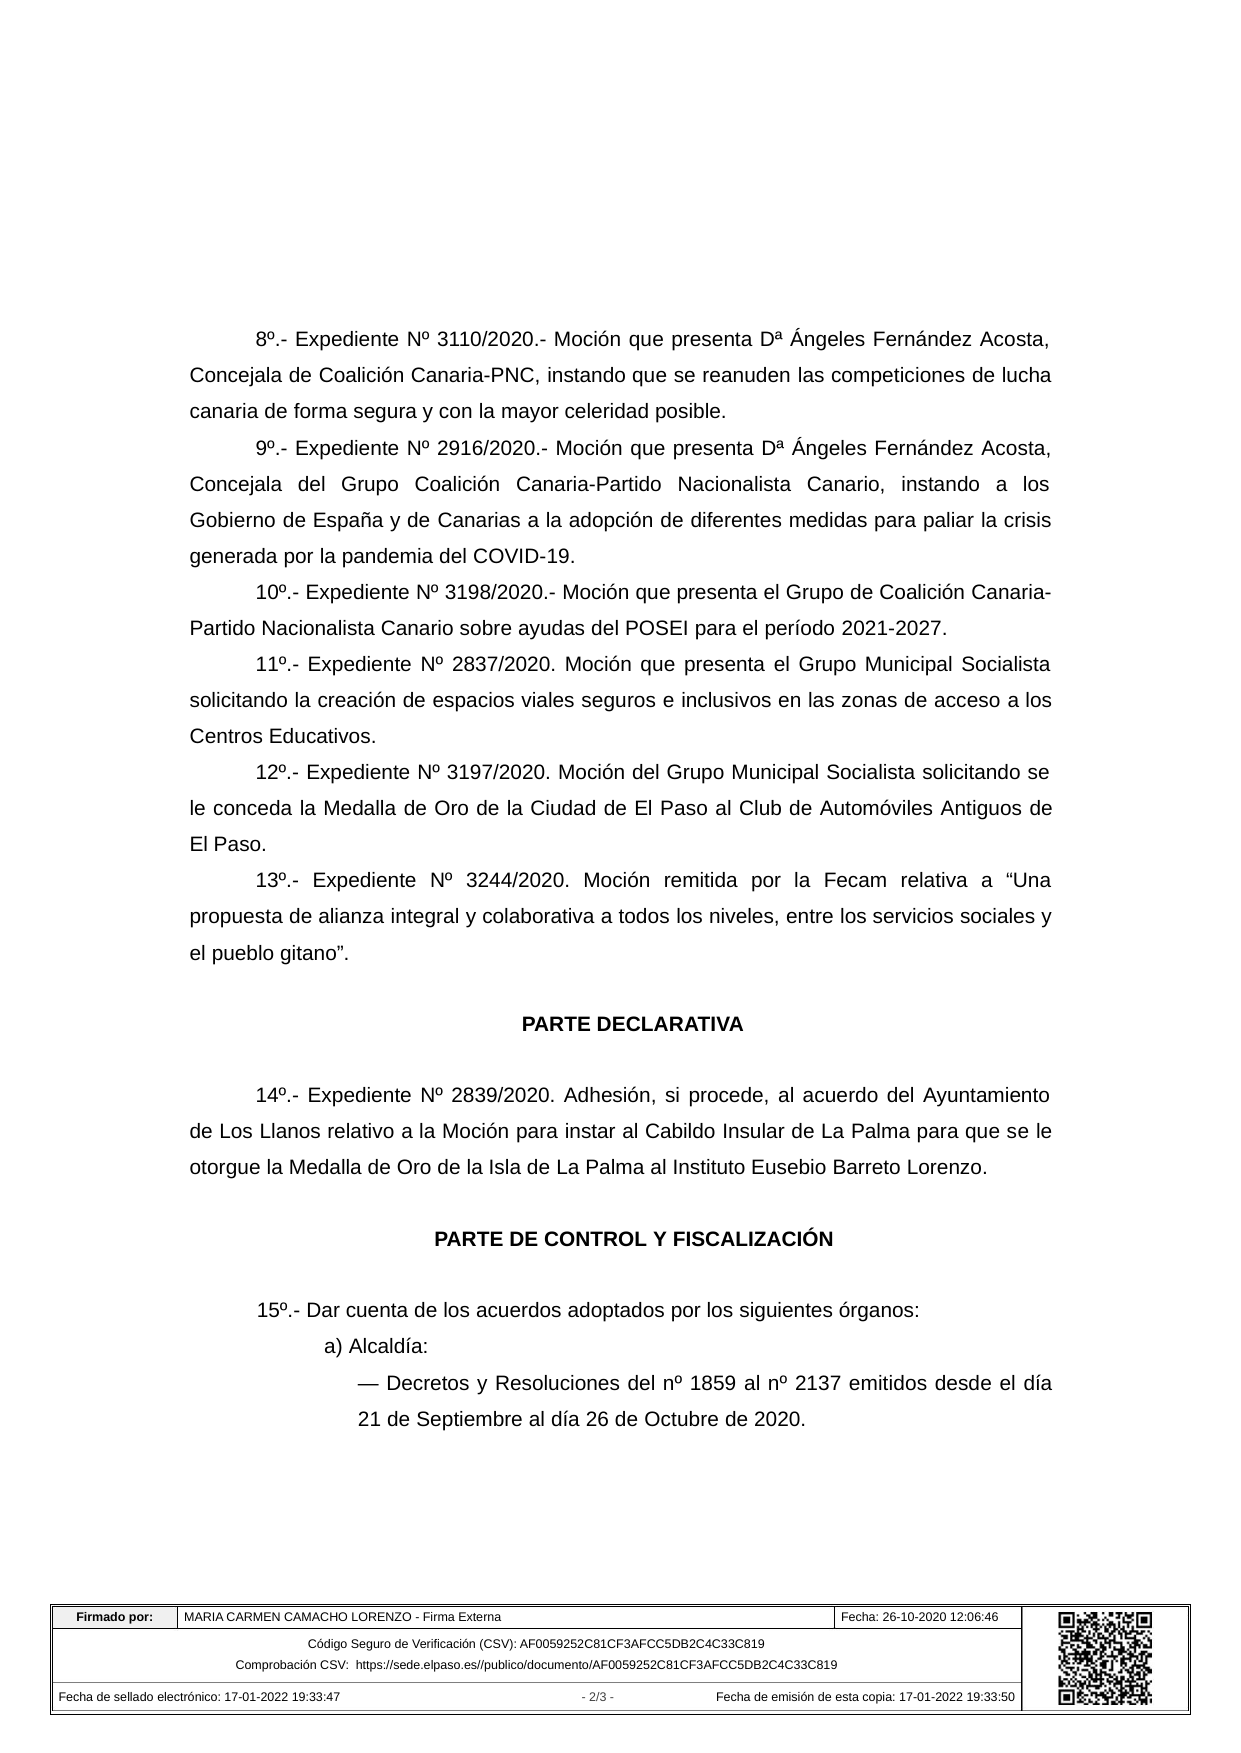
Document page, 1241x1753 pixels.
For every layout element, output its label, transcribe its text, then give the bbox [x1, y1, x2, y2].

text Concejala de Coalición Canaria-PNC, instando que se reanuden las competiciones de lucha [189, 364, 1076, 387]
text Firmado por: [76, 1610, 172, 1624]
text 21 de Septiembre al día 26 de Octubre de 2020. [358, 1407, 830, 1431]
text Concejala del Grupo Coalición Canaria-Partido Nacionalista Canario, instando a los [189, 472, 1076, 496]
text Código Seguro de Verificación (CSV): AF0059252C81CF3AFCC5DB2C4C33C819 [308, 1638, 863, 1652]
text 12º.- Expediente Nº 3197/2020. Moción del Grupo Municipal Socialista solicitando se [255, 761, 1076, 784]
text Gobierno de España y de Canarias a la adopción de diferentes medidas para paliar la crisis [189, 508, 1076, 532]
text PARTE DE CONTROL Y FISCALIZACIÓN [434, 1227, 861, 1251]
text Comprobación CSV: https://sede.elpaso.es//publico/documento/AF0059252C81CF3AFCC5DB2C4C33C819 [235, 1658, 863, 1672]
text a) Alcaldía: [324, 1335, 453, 1359]
text Decretos y Resoluciones del nº 1859 al nº 2137 emitidos desde el día [386, 1371, 1076, 1395]
text MARIA CARMEN CAMACHO LORENZO - Firma Externa [184, 1610, 527, 1624]
text - 2/3 - [581, 1691, 633, 1705]
text generada por la pandemia del COVID-19. [189, 544, 1076, 568]
text Fecha de emisión de esta copia: 17-01-2022 19:33:50 [716, 1690, 1040, 1704]
text 15º.- Dar cuenta de los acuerdos adoptados por los siguientes órganos: [257, 1299, 946, 1323]
picture [51, 1605, 1190, 1714]
text le conceda la Medalla de Oro de la Ciudad de El Paso al Club de Automóviles Antiguos de [189, 797, 1076, 820]
text Partido Nacionalista Canario sobre ayudas del POSEI para el período 2021-2027. [189, 617, 1076, 640]
text 1 [255, 653, 292, 676]
text Centros Educativos. [189, 725, 1076, 748]
text Fecha de sellado electrónico: 17-01-2022 19:33:47 [58, 1690, 365, 1704]
text 13º.- Expediente Nº 3244/2020. Moción remitida por la Fecam relativa a “Una [255, 869, 1076, 892]
text Fecha: 26-10-2020 12:06:46 [841, 1610, 1022, 1624]
text 9º.- Expediente Nº 2916/2020.- Moción que presenta Dª Ángeles Fernández Acosta, [255, 436, 1076, 459]
text 14º.- Expediente Nº 2839/2020. Adhesión, si procede, al acuerdo del Ayuntamiento [255, 1083, 1076, 1107]
text 8º.- Expediente Nº 3110/2020.- Moción que presenta Dª Ángeles Fernández Acosta, [255, 328, 1076, 351]
text solicitando la creación de espacios viales seguros e inclusivos en las zonas de acceso a los [189, 689, 1076, 712]
text otorgue la Medalla de Oro de la Isla de La Palma al Instituto Eusebio Barreto Lorenzo. [189, 1155, 1076, 1179]
text 1 [255, 581, 267, 604]
text propuesta de alianza integral y colaborativa a todos los niveles, entre los servicios sociales y [189, 905, 1076, 928]
text — [358, 1371, 386, 1395]
text 1º.- Expediente Nº 2837/2020. Moción que presenta el Grupo Municipal Socialista [292, 653, 1076, 676]
text canaria de forma segura y con la mayor celeridad posible. [189, 400, 1076, 423]
text el pueblo gitano”. [189, 941, 375, 964]
text 0º.- Expediente Nº 3198/2020.- Moción que presenta el Grupo de Coalición Canaria- [267, 581, 1076, 604]
text El Paso. [189, 833, 1076, 856]
text de Los Llanos relativo a la Moción para instar al Cabildo Insular de La Palma para que se le [189, 1119, 1076, 1143]
text PARTE DECLARATIVA [522, 1012, 773, 1036]
